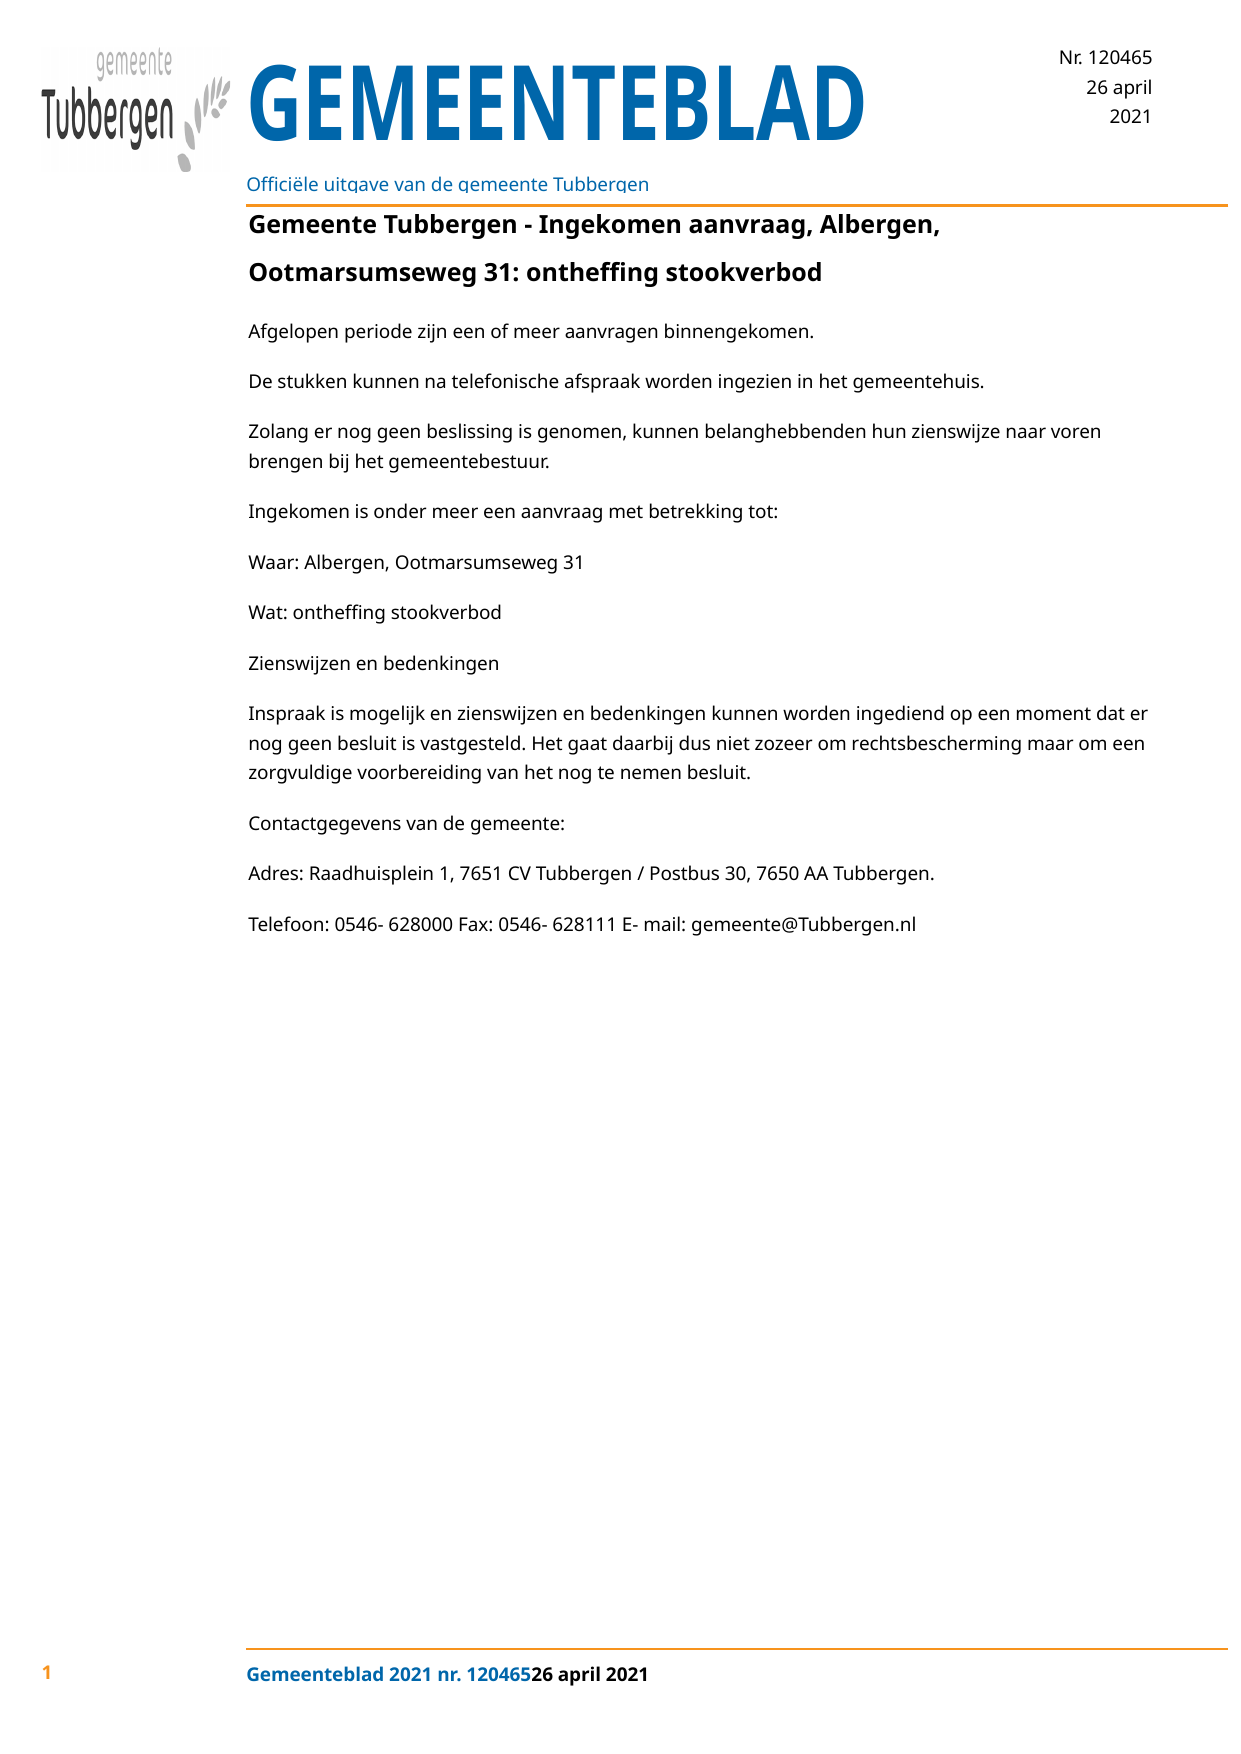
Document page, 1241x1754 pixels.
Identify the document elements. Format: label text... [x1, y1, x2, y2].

text Adres: Raadhuisplein 1, 7651 CV Tubbergen / Postbus 30, 7650 AA Tubbergen. [248, 860, 1152, 886]
text Gemeente Tubbergen - Ingekomen aanvraag, Albergen, Ootmarsumseweg 31: ontheffing stookverbod [248, 207, 1152, 288]
picture [41, 47, 231, 172]
text Afgelopen periode zijn een of meer aanvragen binnengekomen. [248, 318, 1152, 344]
text Waar: Albergen, Ootmarsumseweg 31 [248, 549, 1152, 575]
text Wat: ontheffing stookverbod [248, 599, 1152, 625]
text Contactgegevens van de gemeente: [248, 810, 1152, 836]
text Zolang er nog geen beslissing is genomen, kunnen belanghebbenden hun zienswijze naar voren brengen bij het gemeentebestuur. [248, 419, 1152, 474]
text Zienswijzen en bedenkingen [248, 650, 1152, 676]
text Telefoon: 0546- 628000 Fax: 0546- 628111 E- mail: gemeente@Tubbergen.nl [248, 911, 1152, 937]
text Inspraak is mogelijk en zienswijzen en bedenkingen kunnen worden ingediend op een moment dat er nog geen besluit is vastgesteld. Het gaat daarbij dus niet zozeer om rechtsbescherming maar om een zorgvuldige voorbereiding van het nog te nemen besluit. [248, 700, 1152, 785]
text De stukken kunnen na telefonische afspraak worden ingezien in het gemeentehuis. [248, 368, 1152, 394]
text Ingekomen is onder meer een aanvraag met betrekking tot: [248, 499, 1152, 524]
